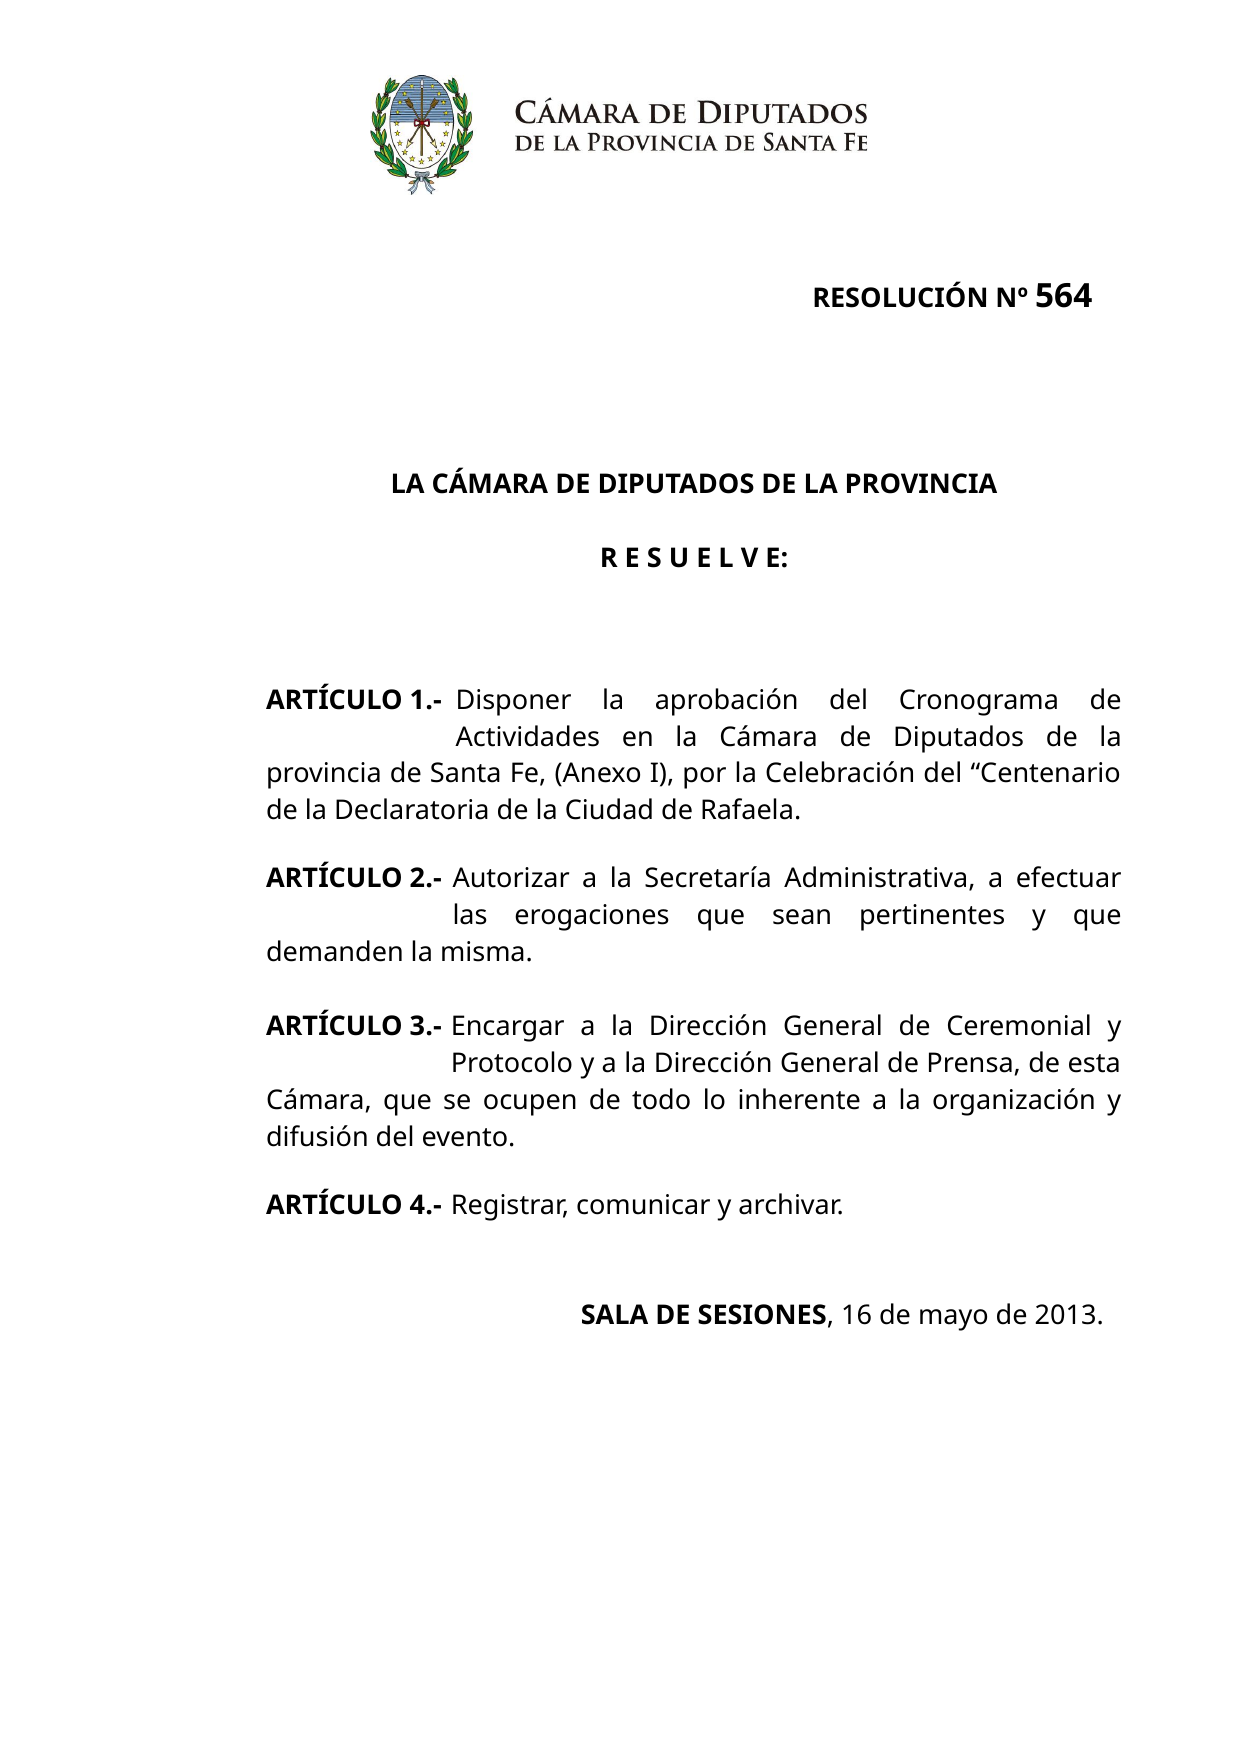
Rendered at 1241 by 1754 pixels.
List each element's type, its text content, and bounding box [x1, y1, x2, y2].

picture [370, 75, 868, 199]
text RESOLUCIÓN Nº 564 [708, 272, 1122, 317]
text Disponer la aprobación del Cronograma de Actividades en la Cámara de Diputados de la provincia de Santa Fe, (Anexo I), por la Celebración del “Centenario de la Declaratoria de la Ciudad de Rafaela. [266, 680, 1122, 828]
table_header ARTÍCULO 2.- [266, 859, 452, 909]
text Autorizar a la Secretaría Administrativa, a efectuar las erogaciones que sean pertinentes y que demanden la misma. [266, 859, 1122, 969]
table_header ARTÍCULO 3.- [266, 1006, 451, 1057]
text SALA DE SESIONES, 16 de mayo de 2013. [561, 1296, 1122, 1333]
text Encargar a la Dirección General de Ceremonial y Protocolo y a la Dirección General de Prensa, de esta Cámara, que se ocupen de todo lo inherente a la organización y difusión del evento. [266, 1006, 1122, 1154]
text Registrar, comunicar y archivar. [451, 1185, 1122, 1222]
text LA CÁMARA DE DIPUTADOS DE LA PROVINCIA [266, 464, 1122, 501]
table_header ARTÍCULO 4.- [266, 1185, 451, 1235]
text R E S U E L V E: [266, 538, 1122, 575]
table_header ARTÍCULO 1.- [266, 680, 455, 730]
